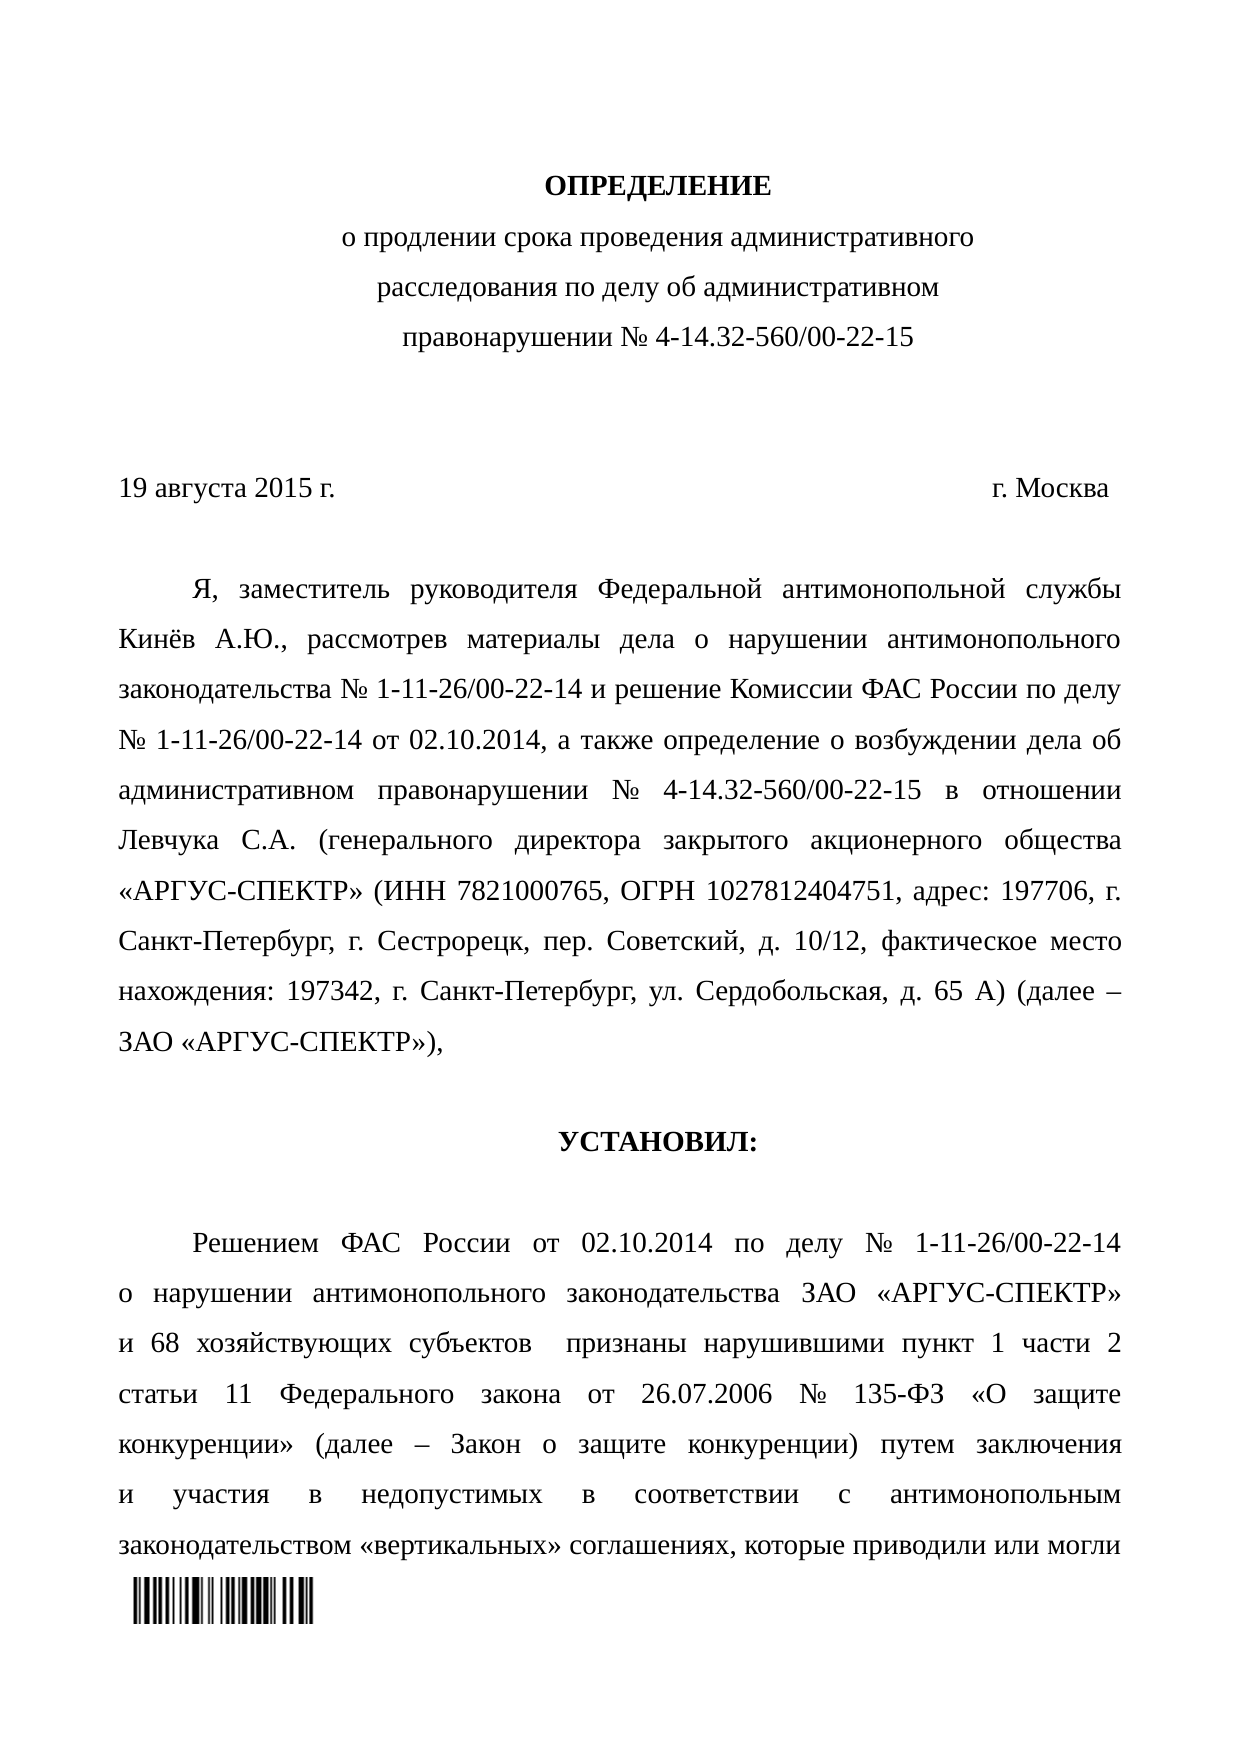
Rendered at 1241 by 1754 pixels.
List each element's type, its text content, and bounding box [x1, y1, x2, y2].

text Решением ФАС России от 02.10.2014 по делу № 1-11-26/00-22-14 о нарушении антимонопольного законодательства ЗАО «АРГУС-СПЕКТР» и 68 хозяйствующих субъектов признаны нарушившими пункт 1 части 2 статьи 11 Федерального закона от 26.07.2006 № 135-ФЗ «О защите конкуренции» (далее – Закон о защите конкуренции) путем заключения и участия в недопустимых в соответствии с антимонопольным законодательством «вертикальных» соглашениях, которые приводили или могли [118, 1225, 1122, 1560]
picture [118, 1577, 331, 1624]
text Я, заместитель руководителя Федеральной антимонопольной службы Кинёв А.Ю., рассмотрев материалы дела о нарушении антимонопольного законодательства № 1-11-26/00-22-14 и решение Комиссии ФАС России по делу № 1-11-26/00-22-14 от 02.10.2014, а также определение о возбуждении дела об административном правонарушении № 4-14.32-560/00-22-15 в отношении Левчука С.А. (генерального директора закрытого акционерного общества «АРГУС-СПЕКТР» (ИНН 7821000765, ОГРН 1027812404751, адрес: 197706, г. Санкт-Петербург, г. Сестрорецк, пер. Советский, д. 10/12, фактическое место нахождения: 197342, г. Санкт-Петербург, ул. Сердобольская, д. 65 А) (далее – ЗАО «АРГУС-СПЕКТР»), [118, 571, 1122, 1057]
text о продлении срока проведения административного [118, 219, 1122, 252]
text правонарушении № 4-14.32-560/00-22-15 [118, 319, 1122, 353]
text 19 августа 2015 г. г. Москва [118, 470, 1122, 504]
text УСТАНОВИЛ: [118, 1124, 1122, 1158]
text ОПРЕДЕЛЕНИЕ [118, 168, 1122, 202]
text расследования по делу об административном [118, 269, 1122, 303]
